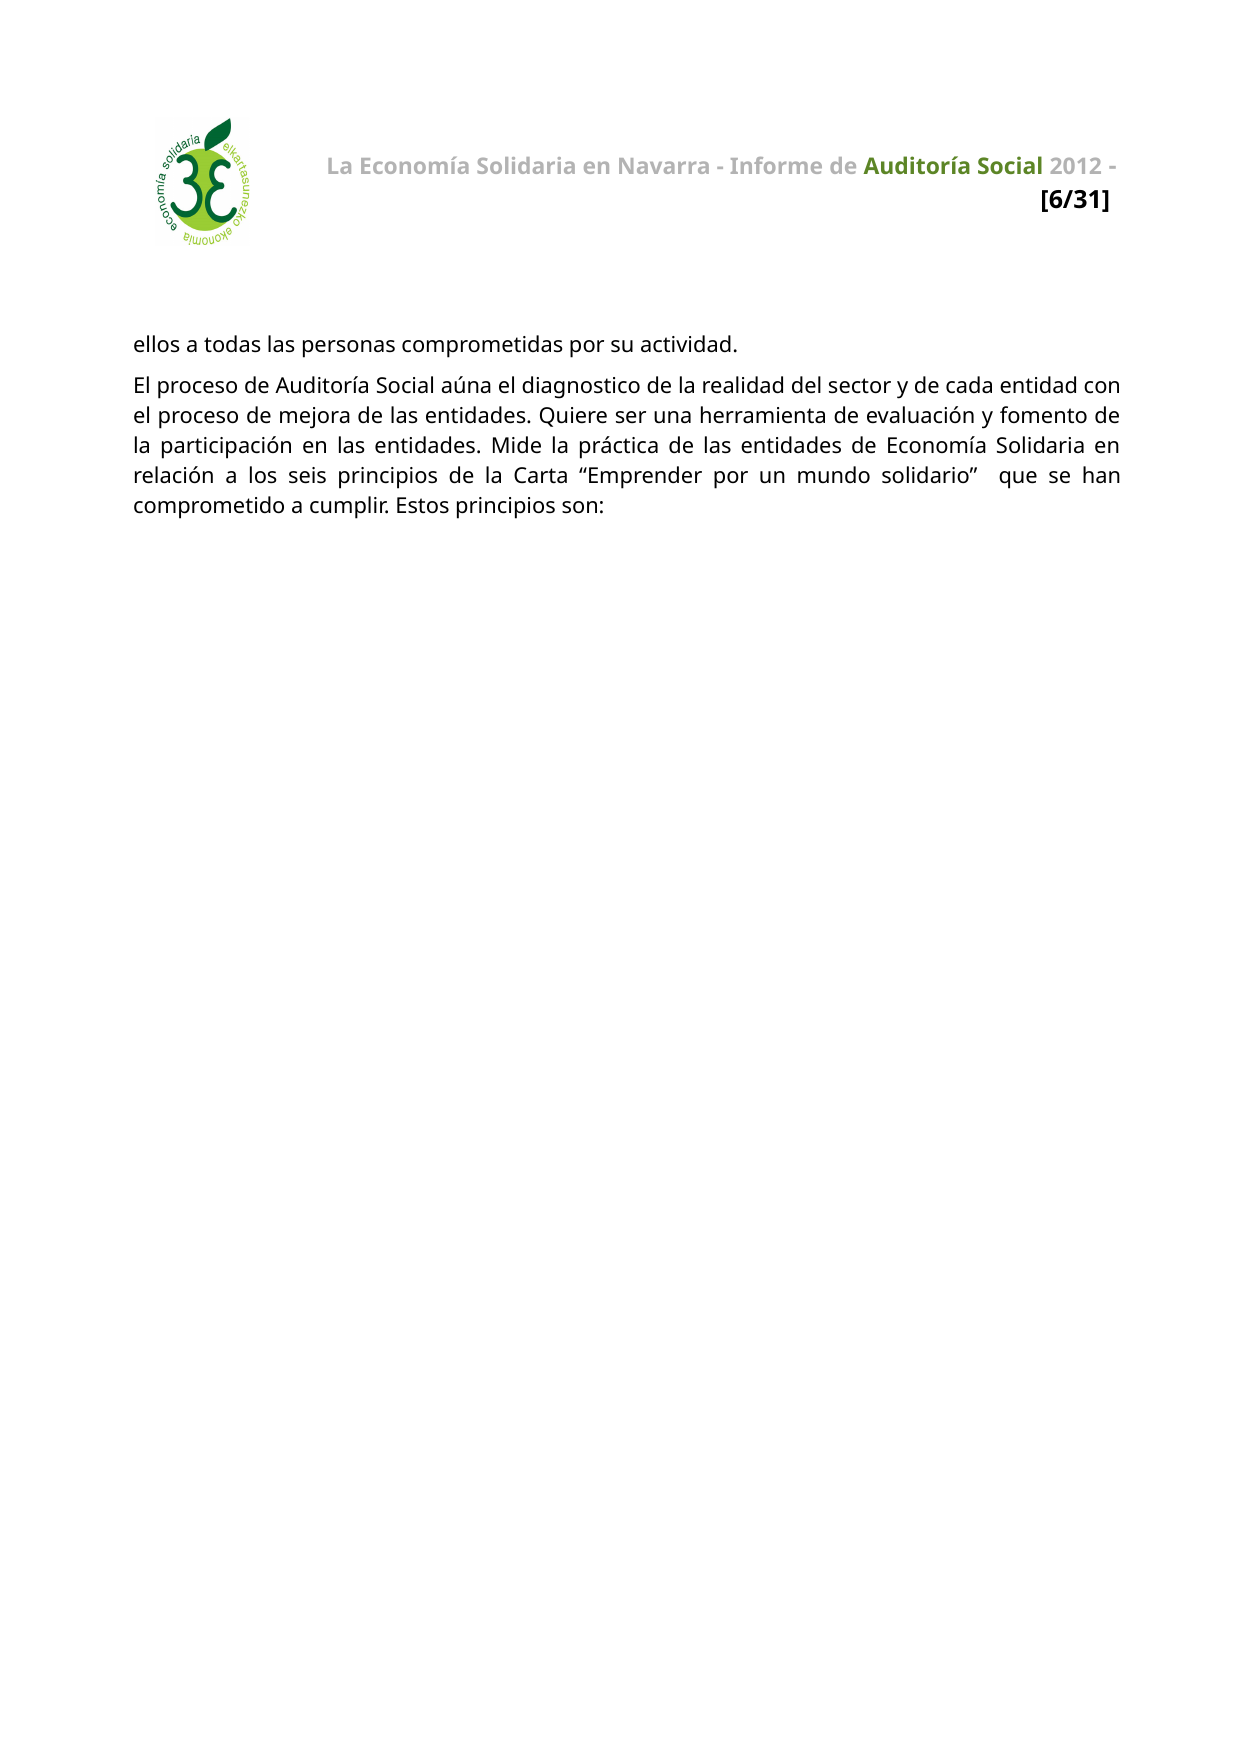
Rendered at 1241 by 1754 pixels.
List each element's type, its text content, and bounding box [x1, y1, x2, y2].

text El proceso de Auditoría Social aúna el diagnostico de la realidad del sector y de cada entidad con el proceso de mejora de las entidades. Quiere ser una herramienta de evaluación y fomento de la participación en las entidades. Mide la práctica de las entidades de Economía Solidaria en relación a los seis principios de la Carta “Emprender por un mundo solidario” que se han comprometido a cumplir. Estos principios son: [133, 371, 1122, 519]
picture [155, 117, 250, 246]
text ellos a todas las personas comprometidas por su actividad. [133, 329, 1122, 359]
